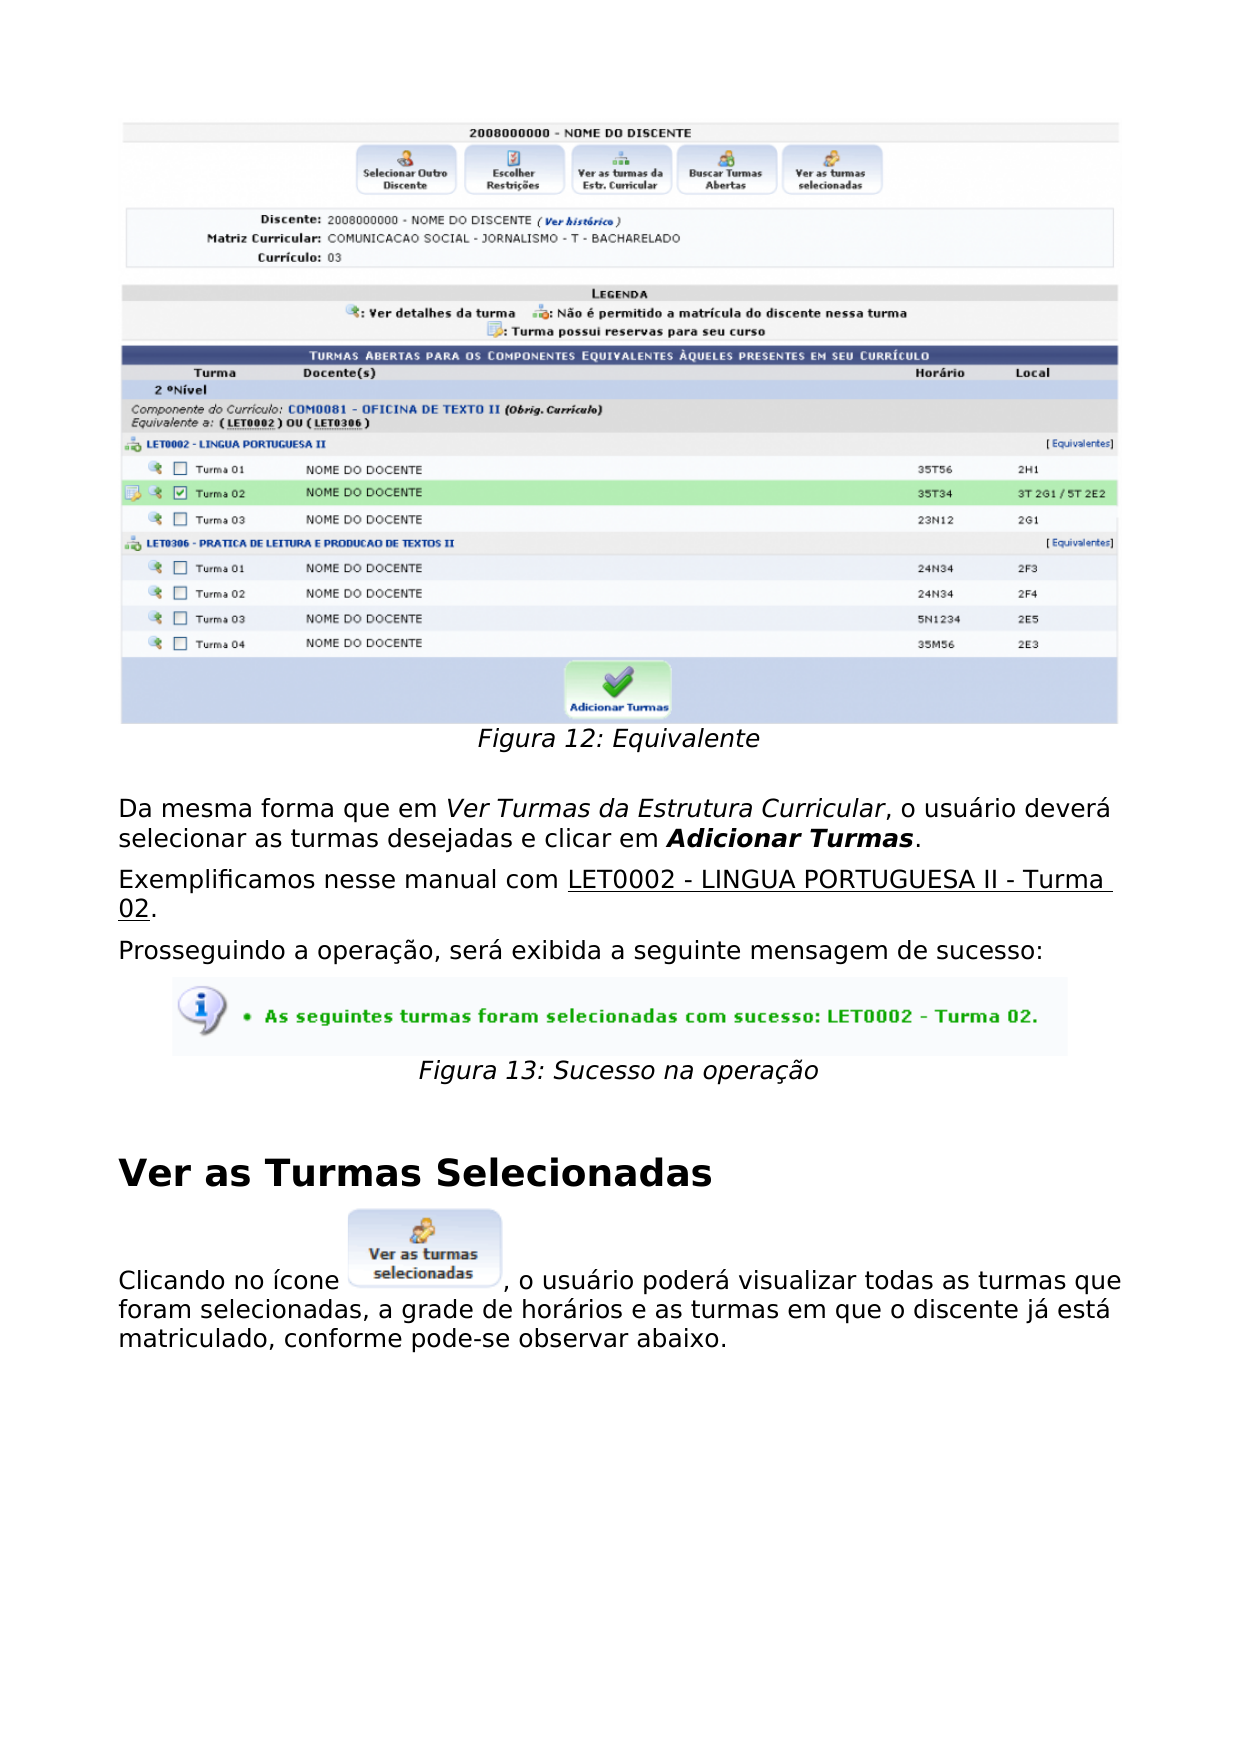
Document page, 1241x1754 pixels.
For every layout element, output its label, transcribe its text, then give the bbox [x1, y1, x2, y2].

text Clicando no ícone , o usuário poderá visualizar todas as turmas que foram selecionadas, a grade de horários e as turmas em que o discente já está matriculado, conforme pode-se observar abaixo. [118, 1208, 1122, 1353]
picture [118, 118, 1123, 724]
text Da mesma forma que em Ver Turmas da Estrutura Curricular, o usuário deverá selecionar as turmas desejadas e clicar em Adicionar Turmas. [118, 794, 1122, 853]
text Prosseguindo a operação, será exibida a seguinte mensagem de sucesso: [118, 936, 1122, 965]
text Figura 12: Equivalente [118, 724, 1122, 753]
subtitle Ver as Turmas Selecionadas [118, 1152, 1122, 1196]
picture [172, 977, 1068, 1056]
text Exemplificamos nesse manual com LET0002 - LINGUA PORTUGUESA II - Turma 02. [118, 865, 1122, 924]
text Figura 13: Sucesso na operação [172, 1056, 1068, 1085]
picture [347, 1208, 503, 1290]
